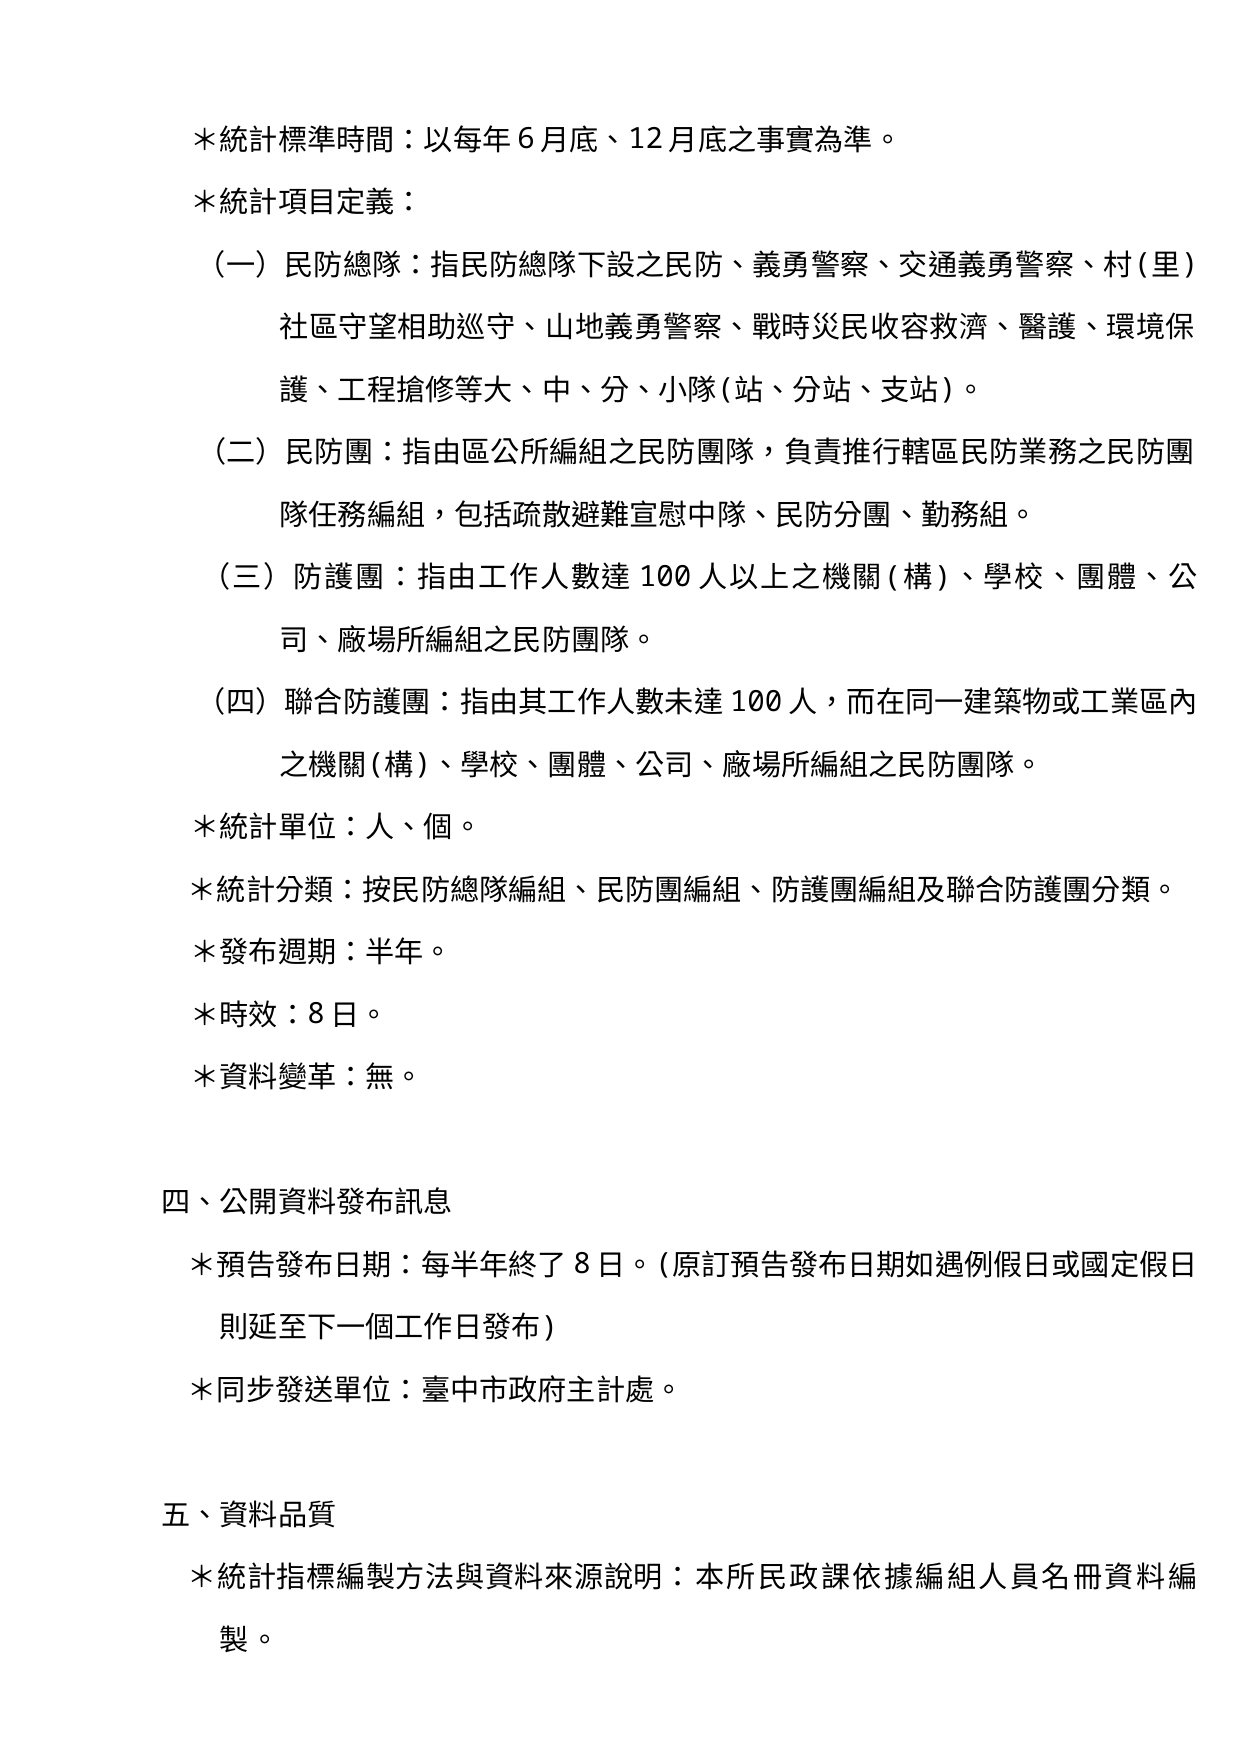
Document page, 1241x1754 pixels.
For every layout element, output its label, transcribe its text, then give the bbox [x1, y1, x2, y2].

table_header ＊統計標準時間：以每年6月底、12月底之事實為準。 ＊統計項目定義： （一）民防總隊：指民防總隊下設之民防、義勇警察、交通義勇警察、村(里)社區守望相助巡守、山地義勇警察、戰時災民收容救濟、醫護、環境保護、工程搶修等大、中、分、小隊(站、分站、支站)。 （二）民防團：指由區公所編組之民防團隊，負責推行轄區民防業務之民防團隊任務編組，包括疏散避難宣慰中隊、民防分團、勤務組。 （三）防護團：指由工作人數達100人以上之機關(構)、學校、團體、公司、廠場所編組之民防團隊。 （四）聯合防護團：指由其工作人數未達100人，而在同一建築物或工業區內之機關(構)、學校、團體、公司、廠場所編組之民防團隊。 ＊統計單位：人、個。 ＊統計分類：按民防總隊編組、民防團編組、防護團編組及聯合防護團分類。 ＊發布週期：半年。 ＊時效：8日。 ＊資料變革：無。 四、公開資料發布訊息 ＊預告發布日期：每半年終了8日。(原訂預告發布日期如遇例假日或國定假日則延至下一個工作日發布) ＊同步發送單位：臺中市政府主計處。 五、資料品質 ＊統計指標編製方法與資料來源說明：本所民政課依據編組人員名冊資料編製。 [150, 96, 1209, 1658]
